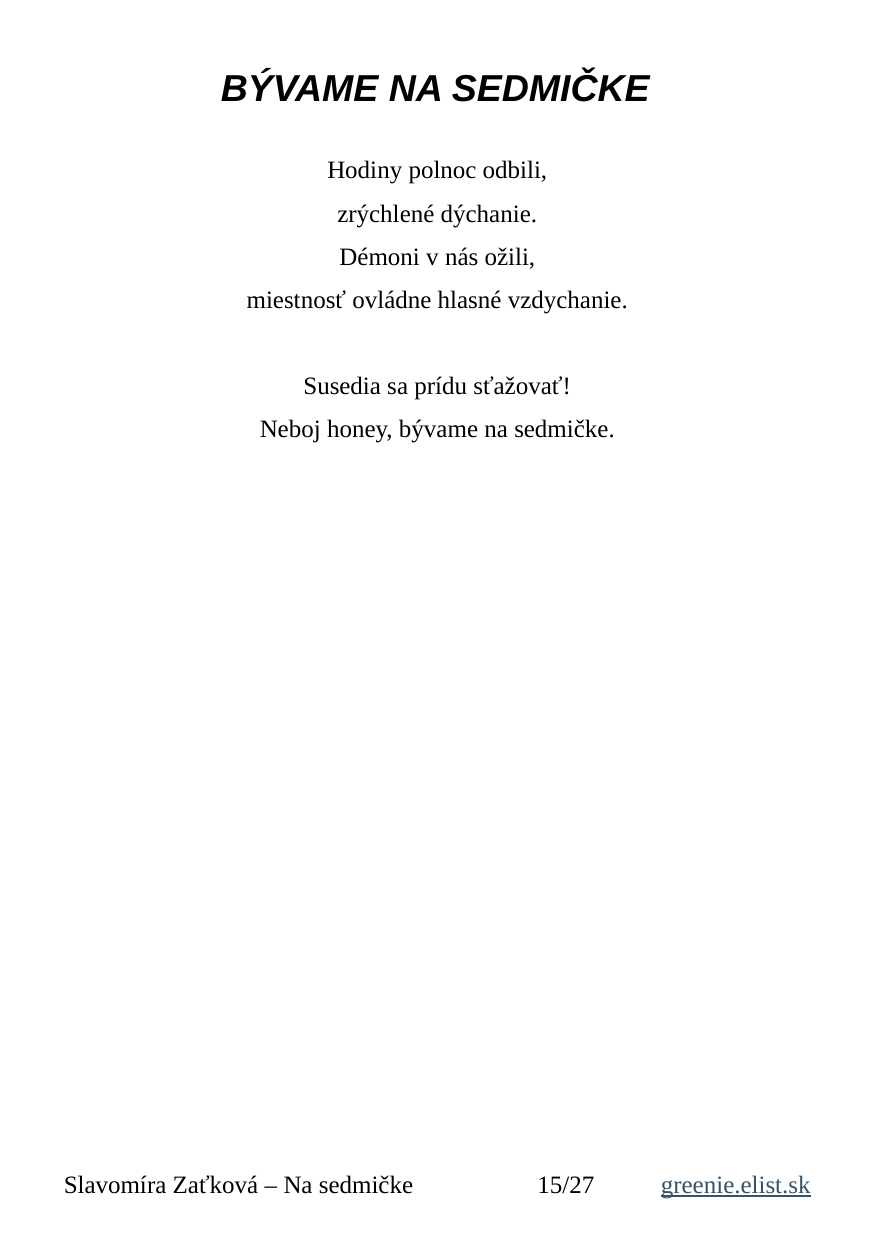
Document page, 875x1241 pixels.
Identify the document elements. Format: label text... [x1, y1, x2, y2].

subtitle BÝVAME NA SEDMIČKE [41, 66, 833, 109]
text Hodiny polnoc odbili, [41, 156, 833, 184]
text Démoni v nás ožili, [41, 242, 833, 271]
text Susedia sa prídu sťažovať! [41, 371, 833, 400]
text Neboj honey, bývame na sedmičke. [41, 414, 833, 443]
text zrýchlené dýchanie. [41, 199, 833, 227]
text miestnosť ovládne hlasné vzdychanie. [41, 285, 833, 314]
